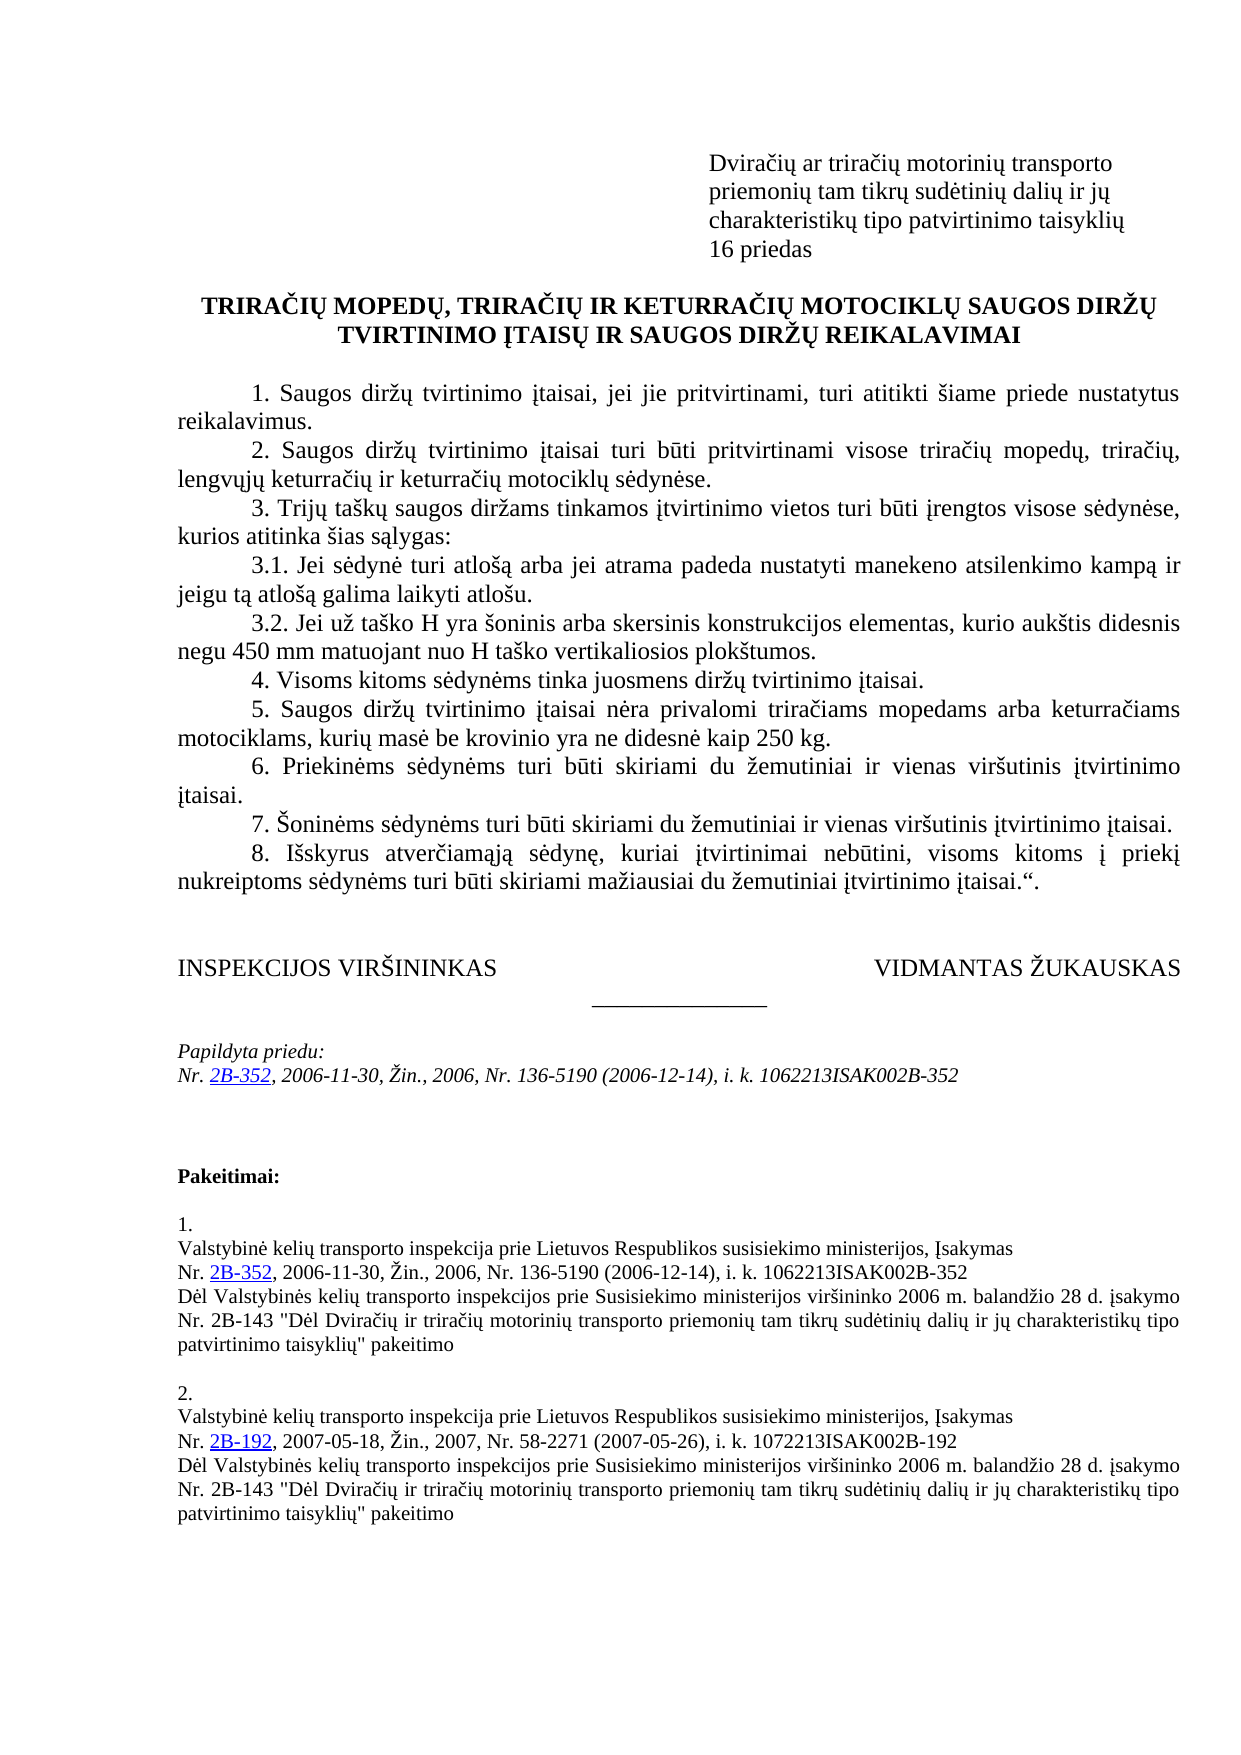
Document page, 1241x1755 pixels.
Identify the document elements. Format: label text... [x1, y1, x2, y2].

text 3.1. Jei sėdynė turi atlošą arba jei atrama padeda nustatyti manekeno atsilenkimo kampą ir jeigu tą atlošą galima laikyti atlošu. [177, 550, 1181, 608]
text ______________ [177, 981, 1181, 1010]
text priemonių tam tikrų sudėtinių dalių ir jų [177, 176, 1181, 205]
text charakteristikų tipo patvirtinimo taisyklių [177, 205, 1181, 234]
text Nr. 2B-192, 2007-05-18, Žin., 2007, Nr. 58-2271 (2007-05-26), i. k. 1072213ISAK002B-192 [177, 1428, 1181, 1453]
text 7. Šoninėms sėdynėms turi būti skiriami du žemutiniai ir vienas viršutinis įtvirtinimo įtaisai. [177, 809, 1181, 838]
text 3.2. Jei už taško H yra šoninis arba skersinis konstrukcijos elementas, kurio aukštis didesnis negu 450 mm matuojant nuo H taško vertikaliosios plokštumos. [177, 608, 1181, 665]
text Valstybinė kelių transporto inspekcija prie Lietuvos Respublikos susisiekimo ministerijos, Įsakymas [177, 1404, 1181, 1428]
text 5. Saugos diržų tvirtinimo įtaisai nėra privalomi triračiams mopedams arba keturračiams motociklams, kurių masė be krovinio yra ne didesnė kaip 250 kg. [177, 694, 1181, 751]
text INSPEKCIJOS VIRŠININKAS VIDMANTAS ŽUKAUSKAS [177, 953, 1181, 981]
text 8. Išskyrus atverčiamąją sėdynę, kuriai įtvirtinimai nebūtini, visoms kitoms į priekį nukreiptoms sėdynėms turi būti skiriami mažiausiai du žemutiniai įtvirtinimo įtaisai.“. [177, 838, 1181, 895]
text 2. [177, 1380, 1181, 1404]
text Dėl Valstybinės kelių transporto inspekcijos prie Susisiekimo ministerijos viršininko 2006 m. balandžio 28 d. įsakymo Nr. 2B-143 "Dėl Dviračių ir triračių motorinių transporto priemonių tam tikrų sudėtinių dalių ir jų charakteristikų tipo patvirtinimo taisyklių" pakeitimo [177, 1284, 1181, 1356]
text 6. Priekinėms sėdynėms turi būti skiriami du žemutiniai ir vienas viršutinis įtvirtinimo įtaisai. [177, 751, 1181, 809]
text 3. Trijų taškų saugos diržams tinkamos įtvirtinimo vietos turi būti įrengtos visose sėdynėse, kurios atitinka šias sąlygas: [177, 493, 1181, 550]
text Valstybinė kelių transporto inspekcija prie Lietuvos Respublikos susisiekimo ministerijos, Įsakymas [177, 1236, 1181, 1260]
text 1. [177, 1212, 1181, 1236]
text TRIRAČIŲ MOPEDŲ, TRIRAČIŲ IR KETURRAČIŲ MOTOCIKLŲ SAUGOS DIRŽŲ TVIRTINIMO ĮTAISŲ IR SAUGOS DIRŽŲ REIKALAVIMAI [177, 291, 1181, 349]
text Papildyta priedu: [177, 1039, 1181, 1063]
text Dėl Valstybinės kelių transporto inspekcijos prie Susisiekimo ministerijos viršininko 2006 m. balandžio 28 d. įsakymo Nr. 2B-143 "Dėl Dviračių ir triračių motorinių transporto priemonių tam tikrų sudėtinių dalių ir jų charakteristikų tipo patvirtinimo taisyklių" pakeitimo [177, 1453, 1181, 1525]
text Nr. 2B-352, 2006-11-30, Žin., 2006, Nr. 136-5190 (2006-12-14), i. k. 1062213ISAK002B-352 [177, 1063, 1181, 1087]
text 4. Visoms kitoms sėdynėms tinka juosmens diržų tvirtinimo įtaisai. [177, 665, 1181, 694]
text 2. Saugos diržų tvirtinimo įtaisai turi būti pritvirtinami visose triračių mopedų, triračių, lengvųjų keturračių ir keturračių motociklų sėdynėse. [177, 435, 1181, 493]
text 16 priedas [177, 234, 1181, 263]
text Pakeitimai: [177, 1164, 1181, 1188]
text Dviračių ar triračių motorinių transporto [177, 148, 1181, 176]
text Nr. 2B-352, 2006-11-30, Žin., 2006, Nr. 136-5190 (2006-12-14), i. k. 1062213ISAK002B-352 [177, 1260, 1181, 1284]
text 1. Saugos diržų tvirtinimo įtaisai, jei jie pritvirtinami, turi atitikti šiame priede nustatytus reikalavimus. [177, 378, 1181, 435]
